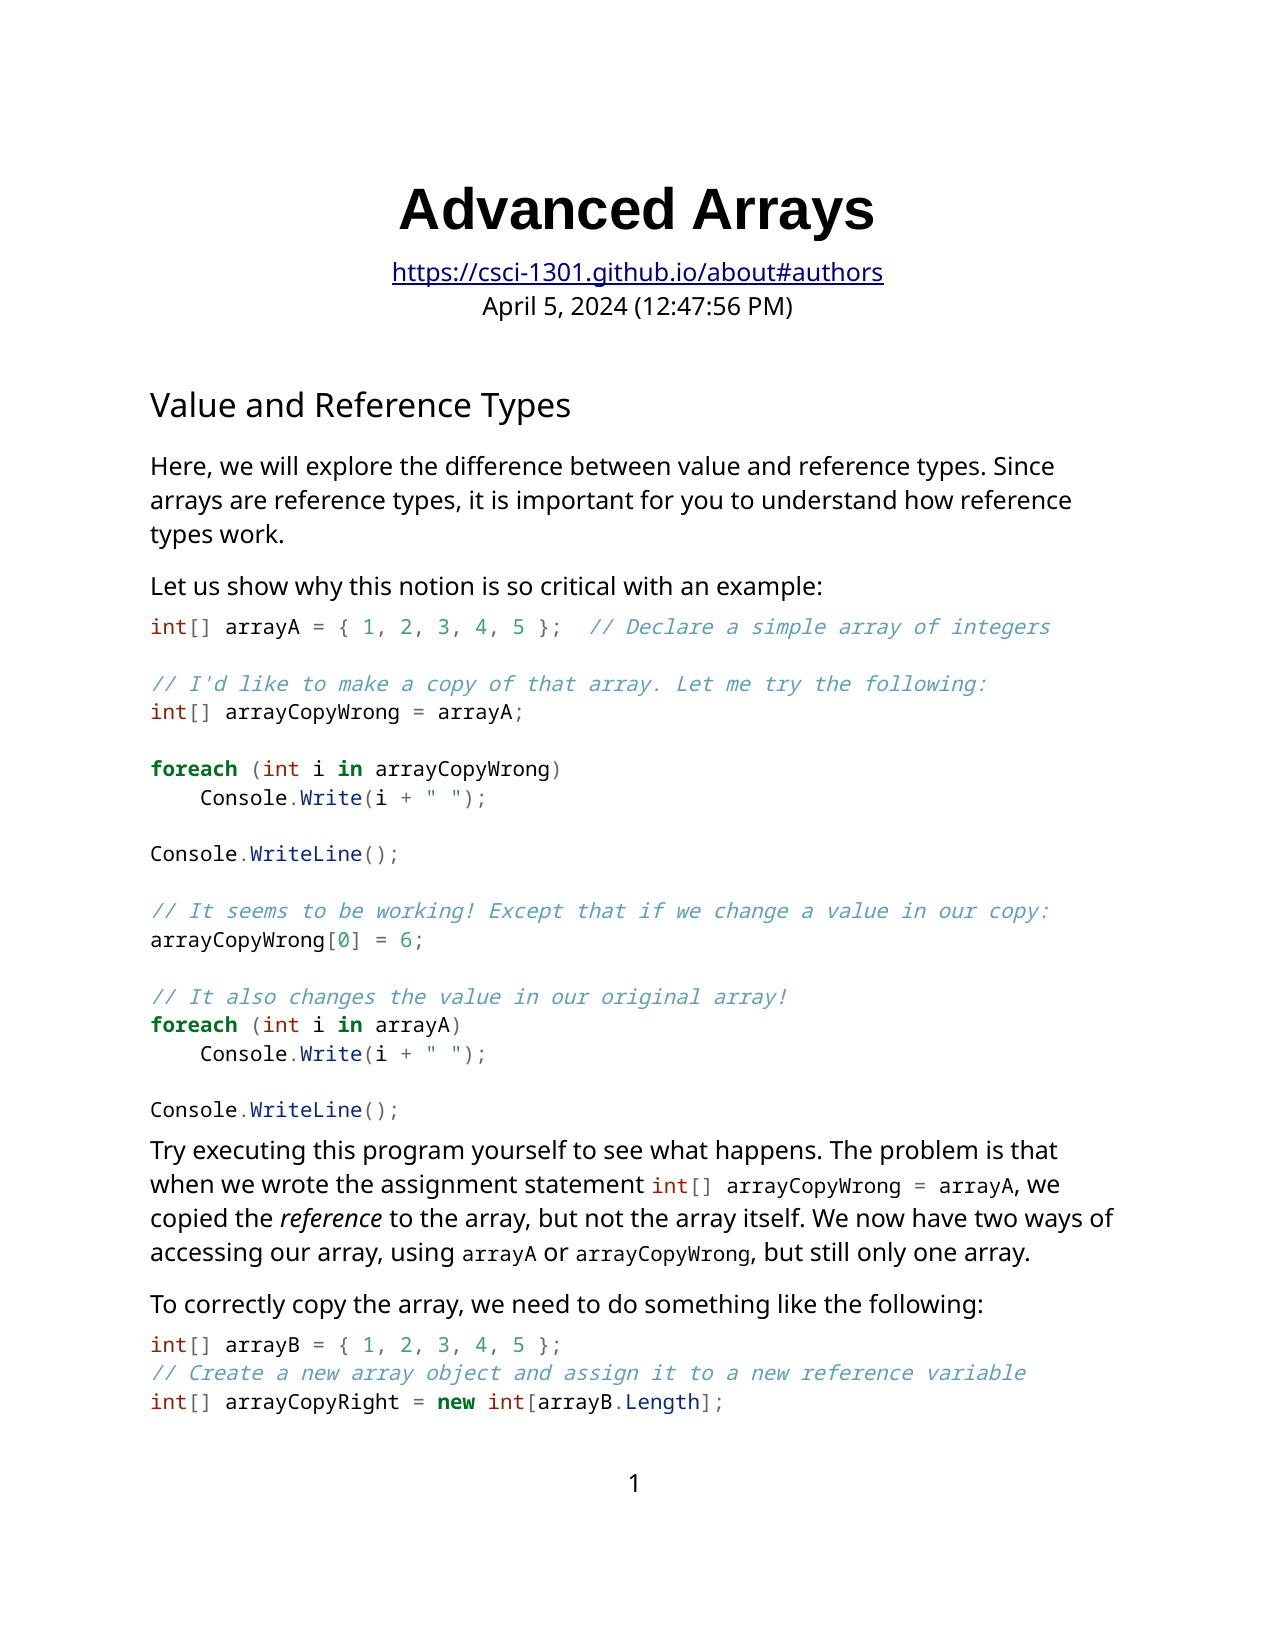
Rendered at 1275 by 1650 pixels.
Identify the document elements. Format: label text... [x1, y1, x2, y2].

text To correctly copy the array, we need to do something like the following: [150, 1287, 1125, 1321]
text Console.WriteLine(); [150, 839, 1125, 868]
text foreach (int i in arrayCopyWrong) [150, 754, 1125, 783]
text Here, we will explore the difference between value and reference types. Since arrays are reference types, it is important for you to understand how reference types work. [150, 449, 1125, 551]
text Console.WriteLine(); [150, 1096, 1125, 1124]
text int[] arrayA = { 1, 2, 3, 4, 5 }; // Declare a simple array of integers [150, 612, 1125, 641]
text // Create a new array object and assign it to a new reference variable [150, 1358, 1125, 1387]
text // It seems to be working! Except that if we change a value in our copy: [150, 896, 1125, 925]
text // It also changes the value in our original array! [150, 982, 1125, 1010]
text Try executing this program yourself to see what happens. The problem is that when we wrote the assignment statement int[] arrayCopyWrong = arrayA, we copied the reference to the array, but not the array itself. We now have two ways of accessing our array, using arrayA or arrayCopyWrong, but still only one array. [150, 1133, 1125, 1269]
text int[] arrayB = { 1, 2, 3, 4, 5 }; [150, 1330, 1125, 1358]
subtitle Value and Reference Types [150, 382, 1125, 427]
text https://csci-1301.github.io/about#authors [150, 254, 1125, 289]
text foreach (int i in arrayA) [150, 1010, 1125, 1039]
text // I'd like to make a copy of that array. Let me try the following: [150, 669, 1125, 697]
title Advanced Arrays [150, 175, 1125, 242]
text Let us show why this notion is so critical with an example: [150, 569, 1125, 603]
text int[] arrayCopyRight = new int[arrayB.Length]; [150, 1387, 1125, 1415]
text int[] arrayCopyWrong = arrayA; [150, 697, 1125, 726]
text arrayCopyWrong[0] = 6; [150, 925, 1125, 953]
text Console.Write(i + " "); [150, 783, 1125, 811]
text April 5, 2024 (12:47:56 PM) [150, 289, 1125, 323]
text Console.Write(i + " "); [150, 1039, 1125, 1067]
